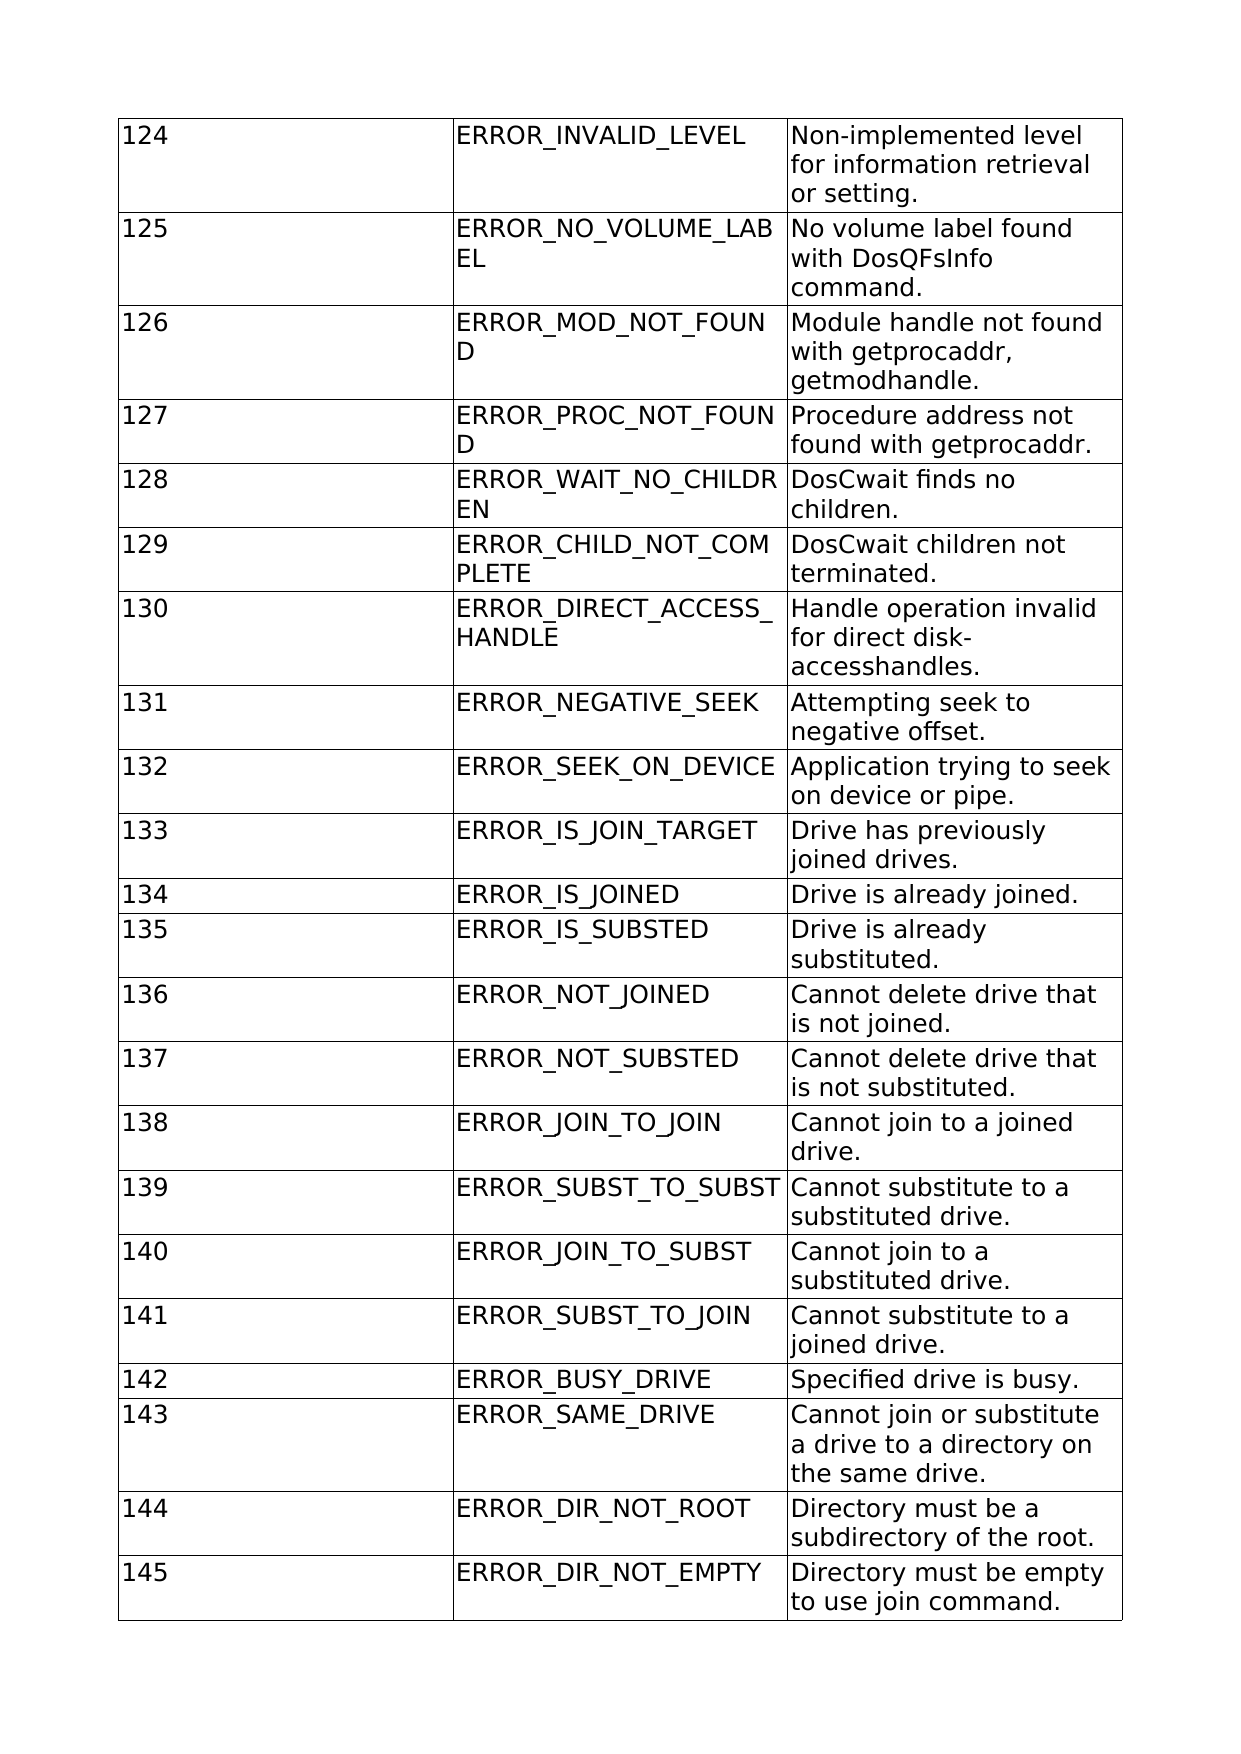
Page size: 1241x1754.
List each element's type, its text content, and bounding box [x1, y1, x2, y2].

table_cell Drive has previously joined drives. [788, 814, 1122, 877]
table_cell 126 [119, 306, 453, 398]
table_cell ERROR_WAIT_NO_CHILDREN [454, 464, 787, 527]
table_cell 134 [119, 879, 453, 913]
table_cell Cannot delete drive that is not joined. [788, 978, 1122, 1041]
table_cell Drive is already joined. [788, 879, 1122, 913]
table_cell Cannot substitute to a substituted drive. [788, 1171, 1122, 1234]
table_cell ERROR_SUBST_TO_SUBST [454, 1171, 787, 1234]
table_cell ERROR_NEGATIVE_SEEK [454, 686, 787, 749]
table_cell 135 [119, 914, 453, 977]
table_cell ERROR_JOIN_TO_SUBST [454, 1235, 787, 1298]
table_cell 145 [119, 1556, 453, 1619]
table_cell 136 [119, 978, 453, 1041]
table_cell ERROR_NOT_SUBSTED [454, 1042, 787, 1105]
table_cell ERROR_MOD_NOT_FOUND [454, 306, 787, 398]
table_cell 144 [119, 1492, 453, 1555]
table_cell 143 [119, 1399, 453, 1491]
table_cell Procedure address not found with getprocaddr. [788, 400, 1122, 463]
table_cell 133 [119, 814, 453, 877]
table_cell Attempting seek to negative offset. [788, 686, 1122, 749]
table_cell DosCwait children not terminated. [788, 528, 1122, 591]
table_cell Cannot substitute to a joined drive. [788, 1299, 1122, 1362]
table_cell ERROR_IS_SUBSTED [454, 914, 787, 977]
table_cell Cannot join to a joined drive. [788, 1106, 1122, 1170]
table_cell 142 [119, 1364, 453, 1398]
table_cell 141 [119, 1299, 453, 1362]
table_cell ERROR_DIR_NOT_ROOT [454, 1492, 787, 1555]
table_cell 130 [119, 592, 453, 685]
table_cell Cannot join or substitute a drive to a directory on the same drive. [788, 1399, 1122, 1491]
table_cell No volume label found with DosQFsInfo command. [788, 213, 1122, 305]
table_cell ERROR_CHILD_NOT_COMPLETE [454, 528, 787, 591]
table_cell 138 [119, 1106, 453, 1170]
table_cell ERROR_SEEK_ON_DEVICE [454, 750, 787, 813]
table_cell ERROR_SUBST_TO_JOIN [454, 1299, 787, 1362]
table_cell 137 [119, 1042, 453, 1105]
table_cell Specified drive is busy. [788, 1364, 1122, 1398]
table_cell Cannot join to a substituted drive. [788, 1235, 1122, 1298]
table_cell Directory must be a subdirectory of the root. [788, 1492, 1122, 1555]
table_cell 139 [119, 1171, 453, 1234]
table_cell ERROR_NOT_JOINED [454, 978, 787, 1041]
table_cell Module handle not found with getprocaddr, getmodhandle. [788, 306, 1122, 398]
table_cell DosCwait finds no children. [788, 464, 1122, 527]
table_cell ERROR_BUSY_DRIVE [454, 1364, 787, 1398]
table_cell ERROR_PROC_NOT_FOUND [454, 400, 787, 463]
table_cell 125 [119, 213, 453, 305]
table_cell ERROR_DIR_NOT_EMPTY [454, 1556, 787, 1619]
table_cell ERROR_NO_VOLUME_LABEL [454, 213, 787, 305]
table_cell 129 [119, 528, 453, 591]
table_cell Non-implemented level for information retrieval or setting. [788, 119, 1122, 212]
table_cell 127 [119, 400, 453, 463]
table_cell Directory must be empty to use join command. [788, 1556, 1122, 1619]
table_cell 128 [119, 464, 453, 527]
table_cell ERROR_DIRECT_ACCESS_HANDLE [454, 592, 787, 685]
table_cell Application trying to seek on device or pipe. [788, 750, 1122, 813]
table_cell ERROR_JOIN_TO_JOIN [454, 1106, 787, 1170]
table_cell Cannot delete drive that is not substituted. [788, 1042, 1122, 1105]
table_cell 132 [119, 750, 453, 813]
table_cell 140 [119, 1235, 453, 1298]
table_cell ERROR_IS_JOIN_TARGET [454, 814, 787, 877]
table_cell ERROR_INVALID_LEVEL [454, 119, 787, 212]
table_cell ERROR_IS_JOINED [454, 879, 787, 913]
table_cell 131 [119, 686, 453, 749]
table_cell ERROR_SAME_DRIVE [454, 1399, 787, 1491]
table_cell Drive is already substituted. [788, 914, 1122, 977]
table_cell Handle operation invalid for direct disk-accesshandles. [788, 592, 1122, 685]
table_cell 124 [119, 119, 453, 212]
